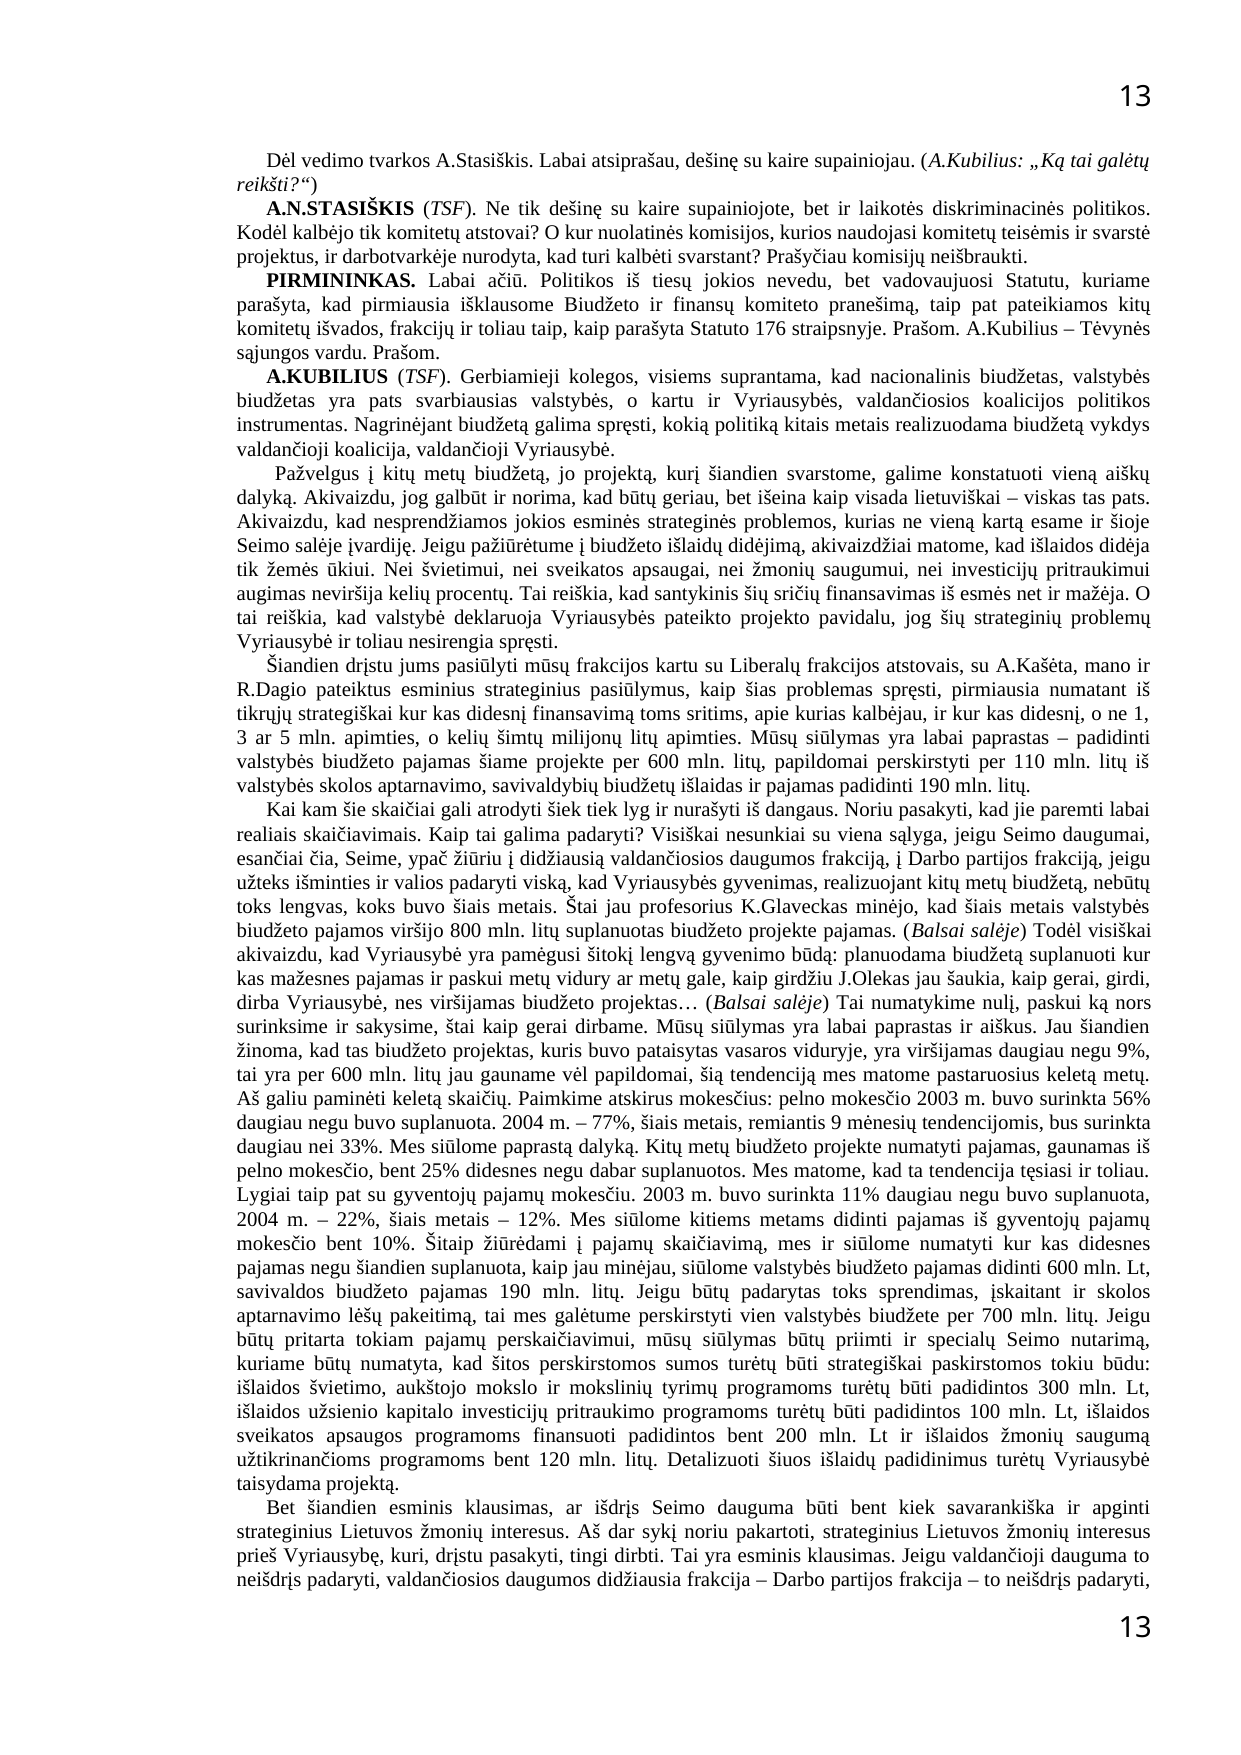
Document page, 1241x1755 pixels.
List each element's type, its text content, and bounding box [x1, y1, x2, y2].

text PIRMININKAS. Labai ačiū. Politikos iš tiesų jokios nevedu, bet vadovaujuosi Statutu, kuriame parašyta, kad pirmiausia išklausome Biudžeto ir finansų komiteto pranešimą, taip pat pateikiamos kitų komitetų išvados, frakcijų ir toliau taip, kaip parašyta Statuto 176 straipsnyje. Prašom. A.Kubilius – Tėvynės sąjungos vardu. Prašom. [236, 268, 1152, 364]
text Šiandien drįstu jums pasiūlyti mūsų frakcijos kartu su Liberalų frakcijos atstovais, su A.Kašėta, mano ir R.Dagio pateiktus esminius strateginius pasiūlymus, kaip šias problemas spręsti, pirmiausia numatant iš tikrųjų strategiškai kur kas didesnį finansavimą toms sritims, apie kurias kalbėjau, ir kur kas didesnį, o ne 1, 3 ar 5 mln. apimties, o kelių šimtų milijonų litų apimties. Mūsų siūlymas yra labai paprastas – padidinti valstybės biudžeto pajamas šiame projekte per 600 mln. litų, papildomai perskirstyti per 110 mln. litų iš valstybės skolos aptarnavimo, savivaldybių biudžetų išlaidas ir pajamas padidinti 190 mln. litų. [236, 653, 1152, 797]
text A.KUBILIUS (TSF). Gerbiamieji kolegos, visiems suprantama, kad nacionalinis biudžetas, valstybės biudžetas yra pats svarbiausias valstybės, o kartu ir Vyriausybės, valdančiosios koalicijos politikos instrumentas. Nagrinėjant biudžetą galima spręsti, kokią politiką kitais metais realizuodama biudžetą vykdys valdančioji koalicija, valdančioji Vyriausybė. [236, 364, 1152, 461]
text A.N.STASIŠKIS (TSF). Ne tik dešinę su kaire supainiojote, bet ir laikotės diskriminacinės politikos. Kodėl kalbėjo tik komitetų atstovai? O kur nuolatinės komisijos, kurios naudojasi komitetų teisėmis ir svarstė projektus, ir darbotvarkėje nurodyta, kad turi kalbėti svarstant? Prašyčiau komisijų neišbraukti. [236, 196, 1152, 268]
text Pažvelgus į kitų metų biudžetą, jo projektą, kurį šiandien svarstome, galime konstatuoti vieną aiškų dalyką. Akivaizdu, jog galbūt ir norima, kad būtų geriau, bet išeina kaip visada lietuviškai – viskas tas pats. Akivaizdu, kad nesprendžiamos jokios esminės strateginės problemos, kurias ne vieną kartą esame ir šioje Seimo salėje įvardiję. Jeigu pažiūrėtume į biudžeto išlaidų didėjimą, akivaizdžiai matome, kad išlaidos didėja tik žemės ūkiui. Nei švietimui, nei sveikatos apsaugai, nei žmonių saugumui, nei investicijų pritraukimui augimas neviršija kelių procentų. Tai reiškia, kad santykinis šių sričių finansavimas iš esmės net ir mažėja. O tai reiškia, kad valstybė deklaruoja Vyriausybės pateikto projekto pavidalu, jog šių strateginių problemų Vyriausybė ir toliau nesirengia spręsti. [236, 461, 1152, 653]
text Kai kam šie skaičiai gali atrodyti šiek tiek lyg ir nurašyti iš dangaus. Noriu pasakyti, kad jie paremti labai realiais skaičiavimais. Kaip tai galima padaryti? Visiškai nesunkiai su viena sąlyga, jeigu Seimo daugumai, esančiai čia, Seime, ypač žiūriu į didžiausią valdančiosios daugumos frakciją, į Darbo partijos frakciją, jeigu užteks išminties ir valios padaryti viską, kad Vyriausybės gyvenimas, realizuojant kitų metų biudžetą, nebūtų toks lengvas, koks buvo šiais metais. Štai jau profesorius K.Glaveckas minėjo, kad šiais metais valstybės biudžeto pajamos viršijo 800 mln. litų suplanuotas biudžeto projekte pajamas. (Balsai salėje) Todėl visiškai akivaizdu, kad Vyriausybė yra pamėgusi šitokį lengvą gyvenimo būdą: planuodama biudžetą suplanuoti kur kas mažesnes pajamas ir paskui metų vidury ar metų gale, kaip girdžiu J.Olekas jau šaukia, kaip gerai, girdi, dirba Vyriausybė, nes viršijamas biudžeto projektas… (Balsai salėje) Tai numatykime nulį, paskui ką nors surinksime ir sakysime, štai kaip gerai dirbame. Mūsų siūlymas yra labai paprastas ir aiškus. Jau šiandien žinoma, kad tas biudžeto projektas, kuris buvo pataisytas vasaros viduryje, yra viršijamas daugiau negu 9%, tai yra per 600 mln. litų jau gauname vėl papildomai, šią tendenciją mes matome pastaruosius keletą metų. Aš galiu paminėti keletą skaičių. Paimkime atskirus mokesčius: pelno mokesčio 2003 m. buvo surinkta 56% daugiau negu buvo suplanuota. 2004 m. – 77%, šiais metais, remiantis 9 mėnesių tendencijomis, bus surinkta daugiau nei 33%. Mes siūlome paprastą dalyką. Kitų metų biudžeto projekte numatyti pajamas, gaunamas iš pelno mokesčio, bent 25% didesnes negu dabar suplanuotos. Mes matome, kad ta tendencija tęsiasi ir toliau. Lygiai taip pat su gyventojų pajamų mokesčiu. 2003 m. buvo surinkta 11% daugiau negu buvo suplanuota, 2004 m. – 22%, šiais metais – 12%. Mes siūlome kitiems metams didinti pajamas iš gyventojų pajamų mokesčio bent 10%. Šitaip žiūrėdami į pajamų skaičiavimą, mes ir siūlome numatyti kur kas didesnes pajamas negu šiandien suplanuota, kaip jau minėjau, siūlome valstybės biudžeto pajamas didinti 600 mln. Lt, savivaldos biudžeto pajamas 190 mln. litų. Jeigu būtų padarytas toks sprendimas, įskaitant ir skolos aptarnavimo lėšų pakeitimą, tai mes galėtume perskirstyti vien valstybės biudžete per 700 mln. litų. Jeigu būtų pritarta tokiam pajamų perskaičiavimui, mūsų siūlymas būtų priimti ir specialų Seimo nutarimą, kuriame būtų numatyta, kad šitos perskirstomos sumos turėtų būti strategiškai paskirstomos tokiu būdu: išlaidos švietimo, aukštojo mokslo ir mokslinių tyrimų programoms turėtų būti padidintos 300 mln. Lt, išlaidos užsienio kapitalo investicijų pritraukimo programoms turėtų būti padidintos 100 mln. Lt, išlaidos sveikatos apsaugos programoms finansuoti padidintos bent 200 mln. Lt ir išlaidos žmonių saugumą užtikrinančioms programoms bent 120 mln. litų. Detalizuoti šiuos išlaidų padidinimus turėtų Vyriausybė taisydama projektą. [236, 797, 1152, 1495]
text Dėl vedimo tvarkos A.Stasiškis. Labai atsiprašau, dešinę su kaire supainiojau. (A.Kubilius: „Ką tai galėtų reikšti?“) [236, 148, 1152, 196]
text Bet šiandien esminis klausimas, ar išdrįs Seimo dauguma būti bent kiek savarankiška ir apginti strateginius Lietuvos žmonių interesus. Aš dar sykį noriu pakartoti, strateginius Lietuvos žmonių interesus prieš Vyriausybę, kuri, drįstu pasakyti, tingi dirbti. Tai yra esminis klausimas. Jeigu valdančioji dauguma to neišdrįs padaryti, valdančiosios daugumos didžiausia frakcija – Darbo partijos frakcija – to neišdrįs padaryti, [236, 1495, 1152, 1591]
